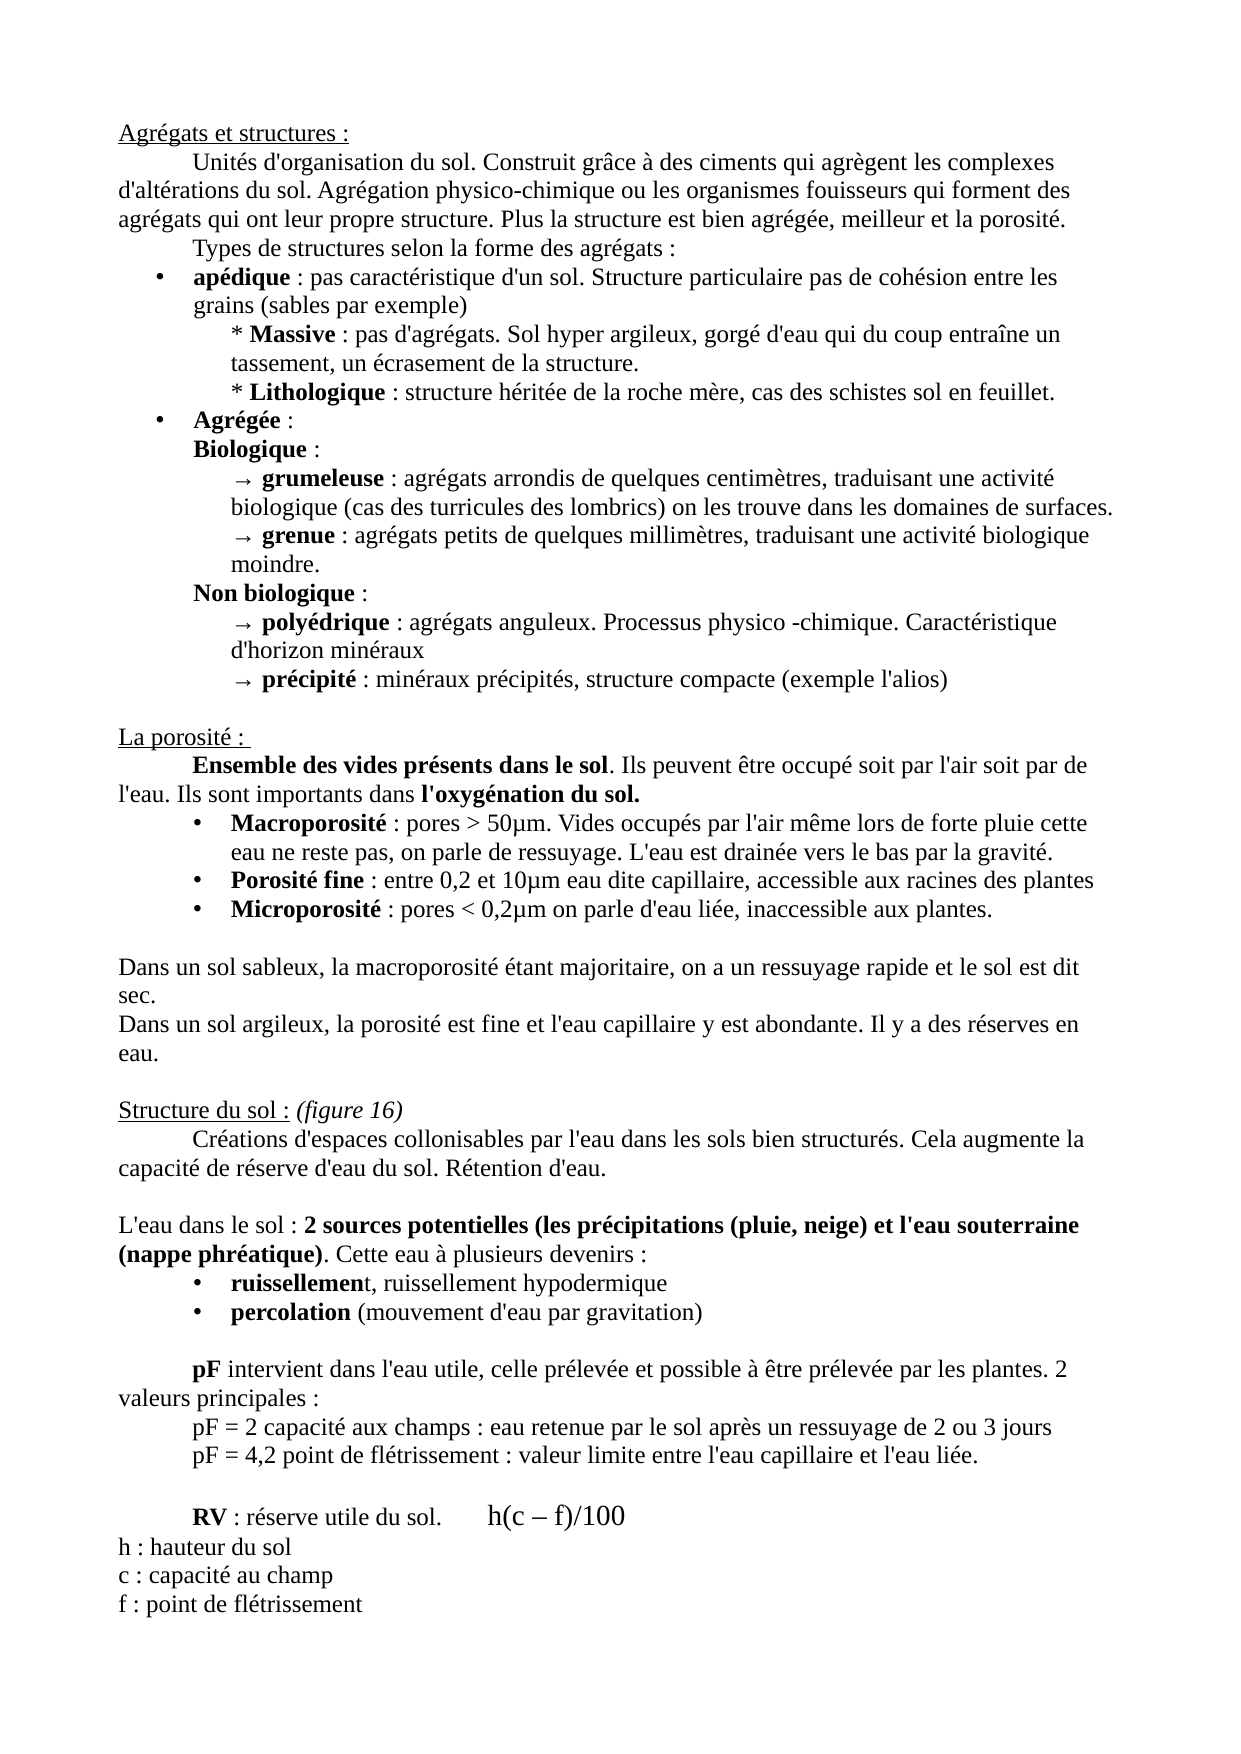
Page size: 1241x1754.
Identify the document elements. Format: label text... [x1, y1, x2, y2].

text Unités d'organisation du sol. Construit grâce à des ciments qui agrègent les complexes d'altérations du sol. Agrégation physico-chimique ou les organismes fouisseurs qui forment des agrégats qui ont leur propre structure. Plus la structure est bien agrégée, meilleur et la porosité. [118, 147, 1122, 233]
list → grumeleuse : agrégats arrondis de quelques centimètres, traduisant une activité biologique (cas des turricules des lombrics) on les trouve dans les domaines de surfaces. [193, 463, 1122, 521]
text f : point de flétrissement [118, 1589, 1122, 1618]
list Porosité fine : entre 0,2 et 10µm eau dite capillaire, accessible aux racines des plantes [193, 866, 1122, 894]
text Dans un sol argileux, la porosité est fine et l'eau capillaire y est abondante. Il y a des réserves en eau. [118, 1009, 1122, 1067]
list → grenue : agrégats petits de quelques millimètres, traduisant une activité biologique moindre. [193, 521, 1122, 578]
text c : capacité au champ [118, 1560, 1122, 1589]
text RV : réserve utile du sol. h(c – f)/100 [118, 1498, 1122, 1532]
list * Lithologique : structure héritée de la roche mère, cas des schistes sol en feuillet. [193, 377, 1122, 406]
text Structure du sol : (figure 16) [118, 1096, 1122, 1124]
list * Massive : pas d'agrégats. Sol hyper argileux, gorgé d'eau qui du coup entraîne un tassement, un écrasement de la structure. [193, 319, 1122, 377]
list → précipité : minéraux précipités, structure compacte (exemple l'alios) [193, 664, 1122, 693]
text pF = 4,2 point de flétrissement : valeur limite entre l'eau capillaire et l'eau liée. [118, 1441, 1122, 1469]
list apédique : pas caractéristique d'un sol. Structure particulaire pas de cohésion entre les grains (sables par exemple) [156, 262, 1122, 319]
text Créations d'espaces collonisables par l'eau dans les sols bien structurés. Cela augmente la capacité de réserve d'eau du sol. Rétention d'eau. [118, 1124, 1122, 1182]
text L'eau dans le sol : 2 sources potentielles (les précipitations (pluie, neige) et l'eau souterraine (nappe phréatique). Cette eau à plusieurs devenirs : [118, 1211, 1122, 1268]
list percolation (mouvement d'eau par gravitation) [193, 1297, 1122, 1326]
text h : hauteur du sol [118, 1532, 1122, 1560]
list Biologique : [156, 434, 1122, 463]
text Ensemble des vides présents dans le sol. Ils peuvent être occupé soit par l'air soit par de l'eau. Ils sont importants dans l'oxygénation du sol. [118, 751, 1122, 808]
list Non biologique : [156, 578, 1122, 607]
text pF intervient dans l'eau utile, celle prélevée et possible à être prélevée par les plantes. 2 valeurs principales : [118, 1354, 1122, 1412]
list Macroporosité : pores > 50µm. Vides occupés par l'air même lors de forte pluie cette eau ne reste pas, on parle de ressuyage. L'eau est drainée vers le bas par la gravité. [193, 808, 1122, 866]
list Microporosité : pores < 0,2µm on parle d'eau liée, inaccessible aux plantes. [193, 894, 1122, 923]
list → polyédrique : agrégats anguleux. Processus physico -chimique. Caractéristique d'horizon minéraux [193, 607, 1122, 664]
text Dans un sol sableux, la macroporosité étant majoritaire, on a un ressuyage rapide et le sol est dit sec. [118, 952, 1122, 1009]
text Types de structures selon la forme des agrégats : [118, 233, 1122, 262]
text La porosité : [118, 722, 1122, 751]
list Agrégée : [156, 406, 1122, 434]
text pF = 2 capacité aux champs : eau retenue par le sol après un ressuyage de 2 ou 3 jours [118, 1412, 1122, 1441]
list ruissellement, ruissellement hypodermique [193, 1268, 1122, 1297]
text Agrégats et structures : [118, 118, 1122, 147]
